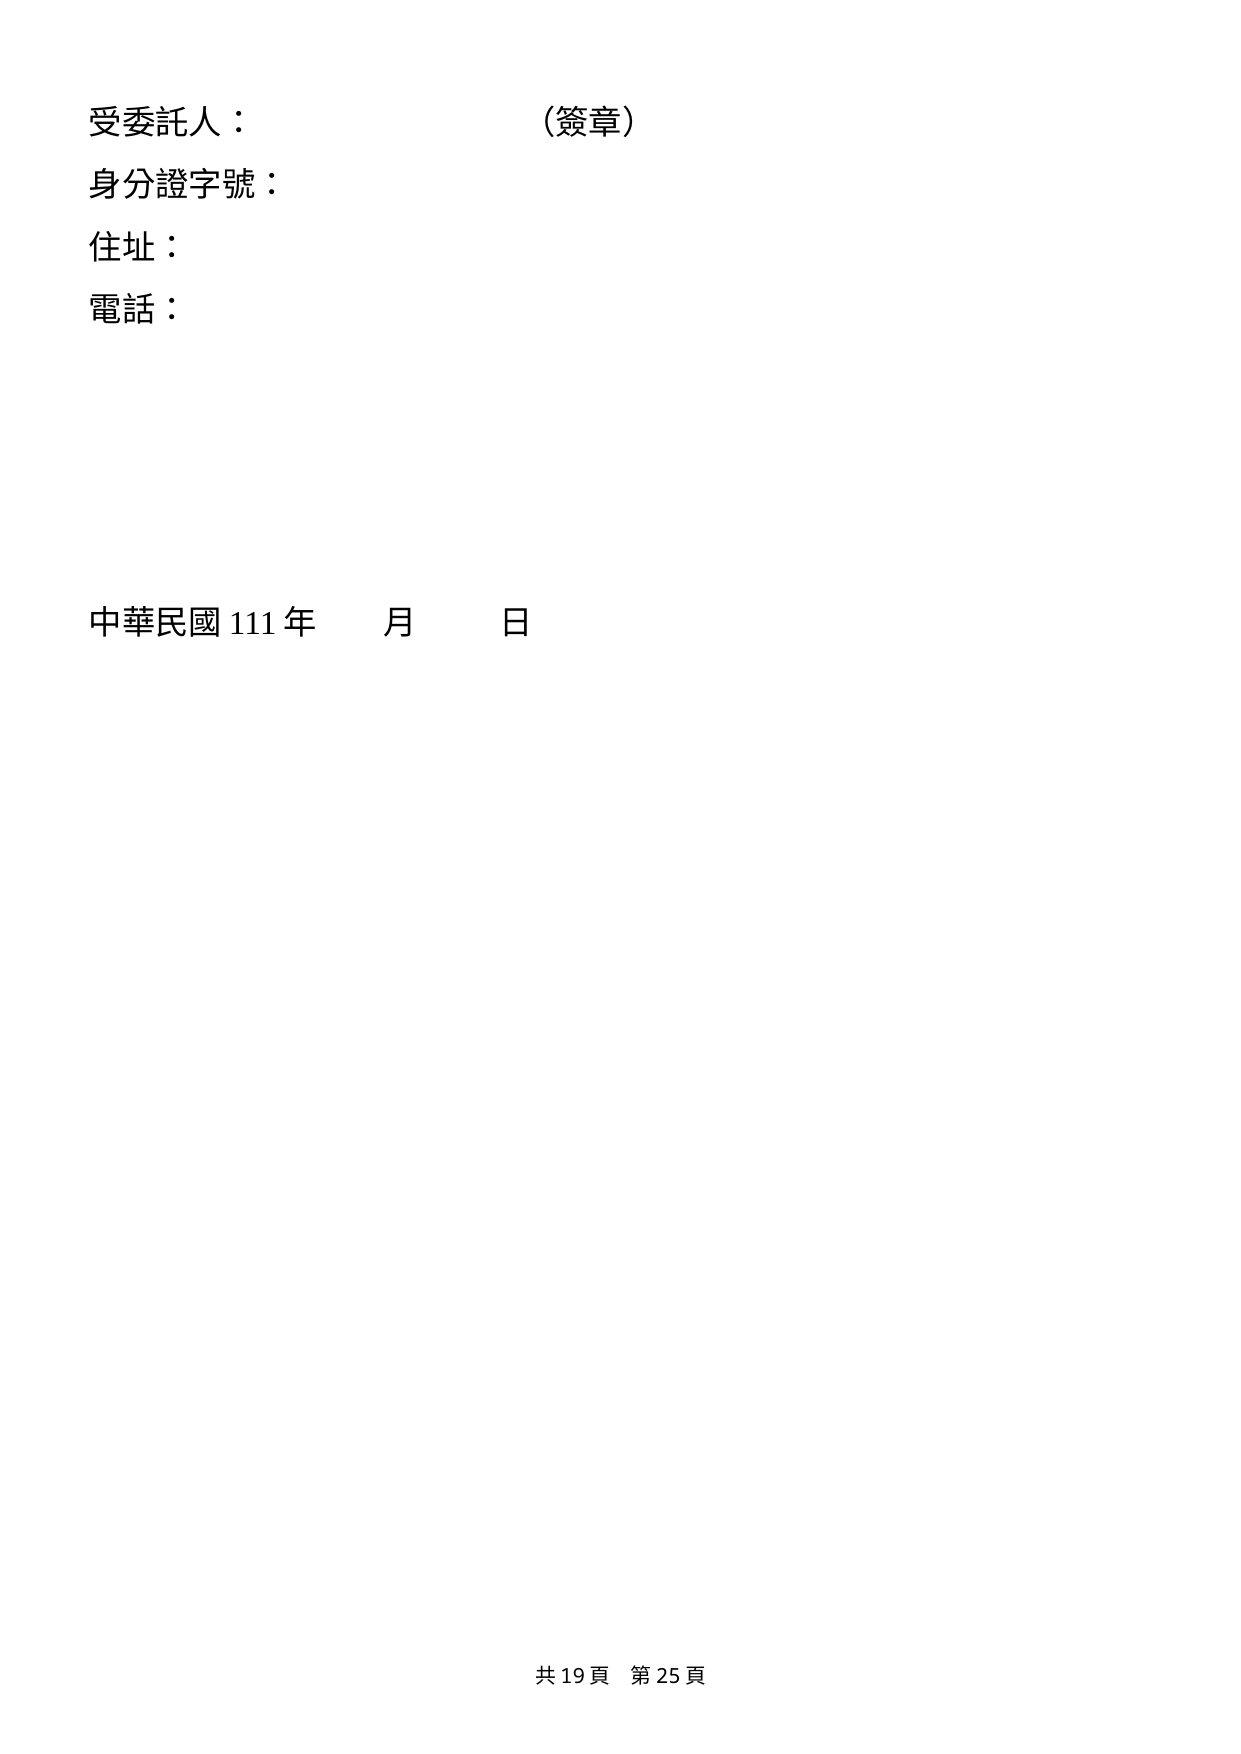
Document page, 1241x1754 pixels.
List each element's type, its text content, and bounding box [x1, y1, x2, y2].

text 電話： [89, 266, 1152, 328]
text 住址： [89, 203, 1152, 266]
text 身分證字號： [89, 141, 1152, 203]
text 受委託人： （簽章） [89, 78, 1152, 141]
text 中華民國111年 月 日 [89, 578, 1152, 641]
